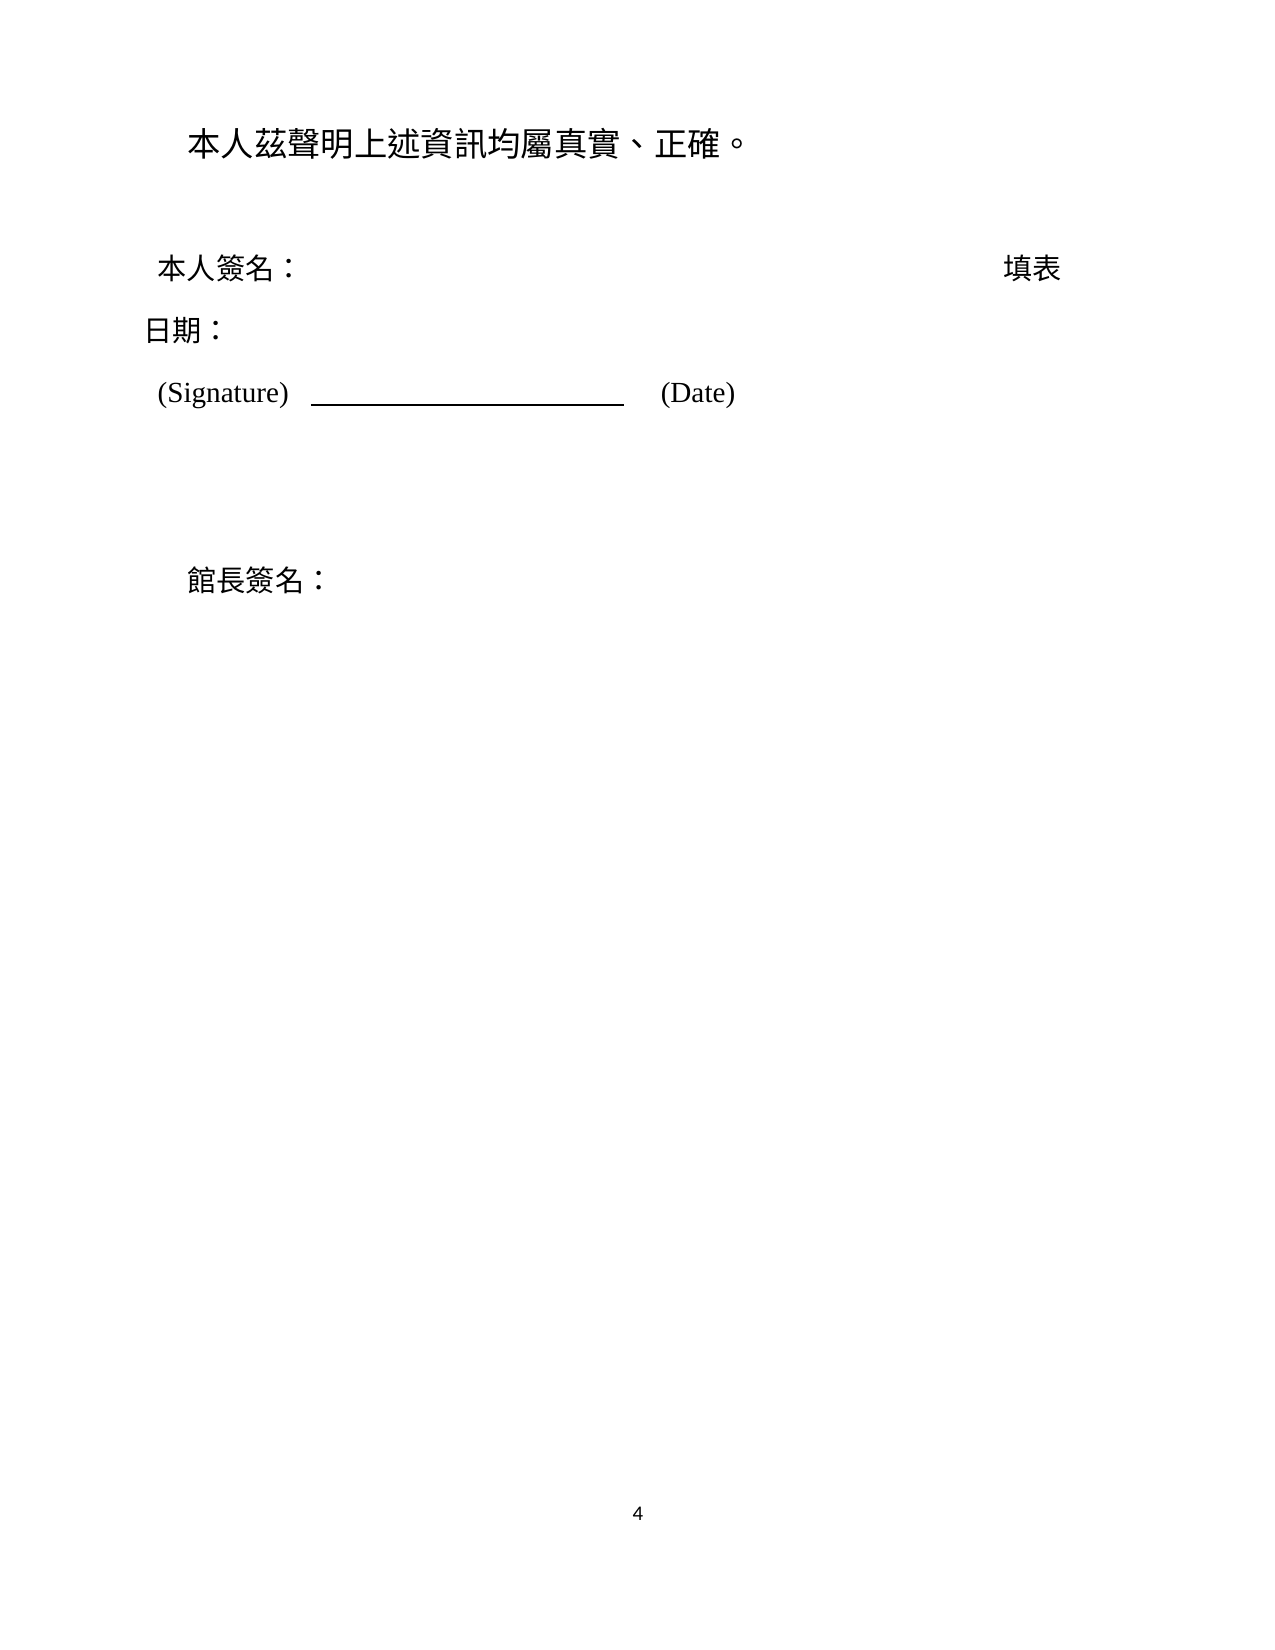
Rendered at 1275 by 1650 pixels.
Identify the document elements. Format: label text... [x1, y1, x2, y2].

text 本人茲聲明上述資訊均屬真實、正確。 [187, 100, 1088, 162]
text 本人簽名： 填表日期： [143, 225, 1088, 350]
text 館長簽名： [187, 537, 1088, 600]
text (Signature) (Date) [143, 350, 1088, 412]
